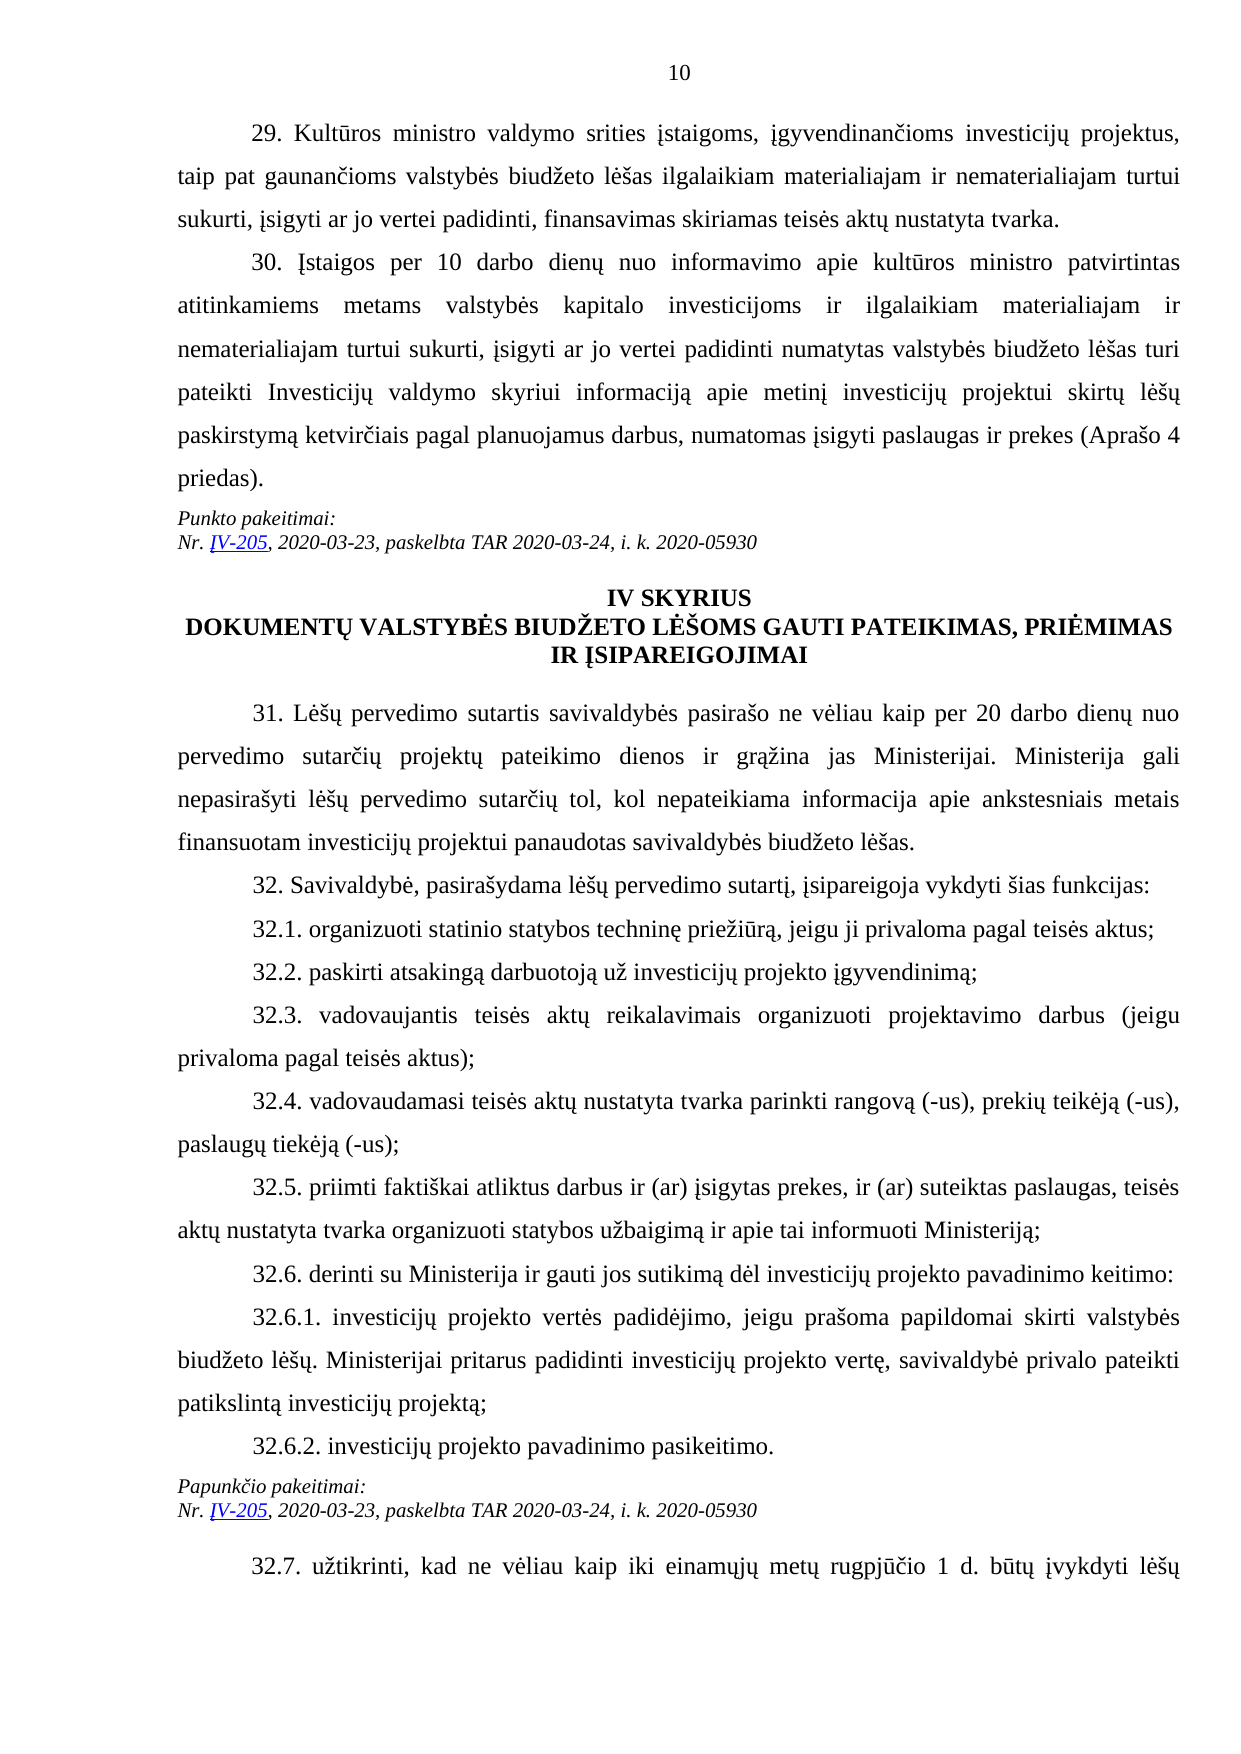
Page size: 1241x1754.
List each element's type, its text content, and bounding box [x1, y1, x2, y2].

text Nr. ĮV-205, 2020-03-23, paskelbta TAR 2020-03-24, i. k. 2020-05930 [177, 530, 1181, 554]
text 31. Lėšų pervedimo sutartis savivaldybės pasirašo ne vėliau kaip per 20 darbo dienų nuo pervedimo sutarčių projektų pateikimo dienos ir grąžina jas Ministerijai. Ministerija gali nepasirašyti lėšų pervedimo sutarčių tol, kol nepateikiama informacija apie ankstesniais metais finansuotam investicijų projektui panaudotas savivaldybės biudžeto lėšas. [177, 698, 1181, 856]
text DOKUMENTŲ VALSTYBĖS BIUDŽETO LĖŠOMS GAUTI PATEIKIMAS, PRIĖMIMAS IR ĮSIPAREIGOJIMAI [177, 612, 1181, 669]
text 32.5. priimti faktiškai atliktus darbus ir (ar) įsigytas prekes, ir (ar) suteiktas paslaugas, teisės aktų nustatyta tvarka organizuoti statybos užbaigimą ir apie tai informuoti Ministeriją; [177, 1172, 1181, 1244]
text 32.3. vadovaujantis teisės aktų reikalavimais organizuoti projektavimo darbus (jeigu privaloma pagal teisės aktus); [177, 1000, 1181, 1072]
text IV SKYRIUS [177, 583, 1181, 612]
text 32.7. užtikrinti, kad ne vėliau kaip iki einamųjų metų rugpjūčio 1 d. būtų įvykdyti lėšų [177, 1551, 1181, 1580]
text 32.6.1. investicijų projekto vertės padidėjimo, jeigu prašoma papildomai skirti valstybės biudžeto lėšų. Ministerijai pritarus padidinti investicijų projekto vertę, savivaldybė privalo pateikti patikslintą investicijų projektą; [177, 1302, 1181, 1417]
text Nr. ĮV-205, 2020-03-23, paskelbta TAR 2020-03-24, i. k. 2020-05930 [177, 1498, 1181, 1522]
text 32.6. derinti su Ministerija ir gauti jos sutikimą dėl investicijų projekto pavadinimo keitimo: [177, 1259, 1181, 1287]
text 32.1. organizuoti statinio statybos techninę priežiūrą, jeigu ji privaloma pagal teisės aktus; [177, 914, 1181, 942]
text 29. Kultūros ministro valdymo srities įstaigoms, įgyvendinančioms investicijų projektus, taip pat gaunančioms valstybės biudžeto lėšas ilgalaikiam materialiajam ir nematerialiajam turtui sukurti, įsigyti ar jo vertei padidinti, finansavimas skiriamas teisės aktų nustatyta tvarka. [177, 118, 1181, 233]
text 32.6.2. investicijų projekto pavadinimo pasikeitimo. [177, 1431, 1181, 1460]
text Papunkčio pakeitimai: [177, 1474, 1181, 1498]
text 30. Įstaigos per 10 darbo dienų nuo informavimo apie kultūros ministro patvirtintas atitinkamiems metams valstybės kapitalo investicijoms ir ilgalaikiam materialiajam ir nematerialiajam turtui sukurti, įsigyti ar jo vertei padidinti numatytas valstybės biudžeto lėšas turi pateikti Investicijų valdymo skyriui informaciją apie metinį investicijų projektui skirtų lėšų paskirstymą ketvirčiais pagal planuojamus darbus, numatomas įsigyti paslaugas ir prekes (Aprašo 4 priedas). [177, 247, 1181, 492]
text Punkto pakeitimai: [177, 506, 1181, 530]
text 32.2. paskirti atsakingą darbuotoją už investicijų projekto įgyvendinimą; [177, 957, 1181, 986]
text 32. Savivaldybė, pasirašydama lėšų pervedimo sutartį, įsipareigoja vykdyti šias funkcijas: [177, 871, 1181, 899]
text 32.4. vadovaudamasi teisės aktų nustatyta tvarka parinkti rangovą (-us), prekių teikėją (-us), paslaugų tiekėją (-us); [177, 1086, 1181, 1158]
